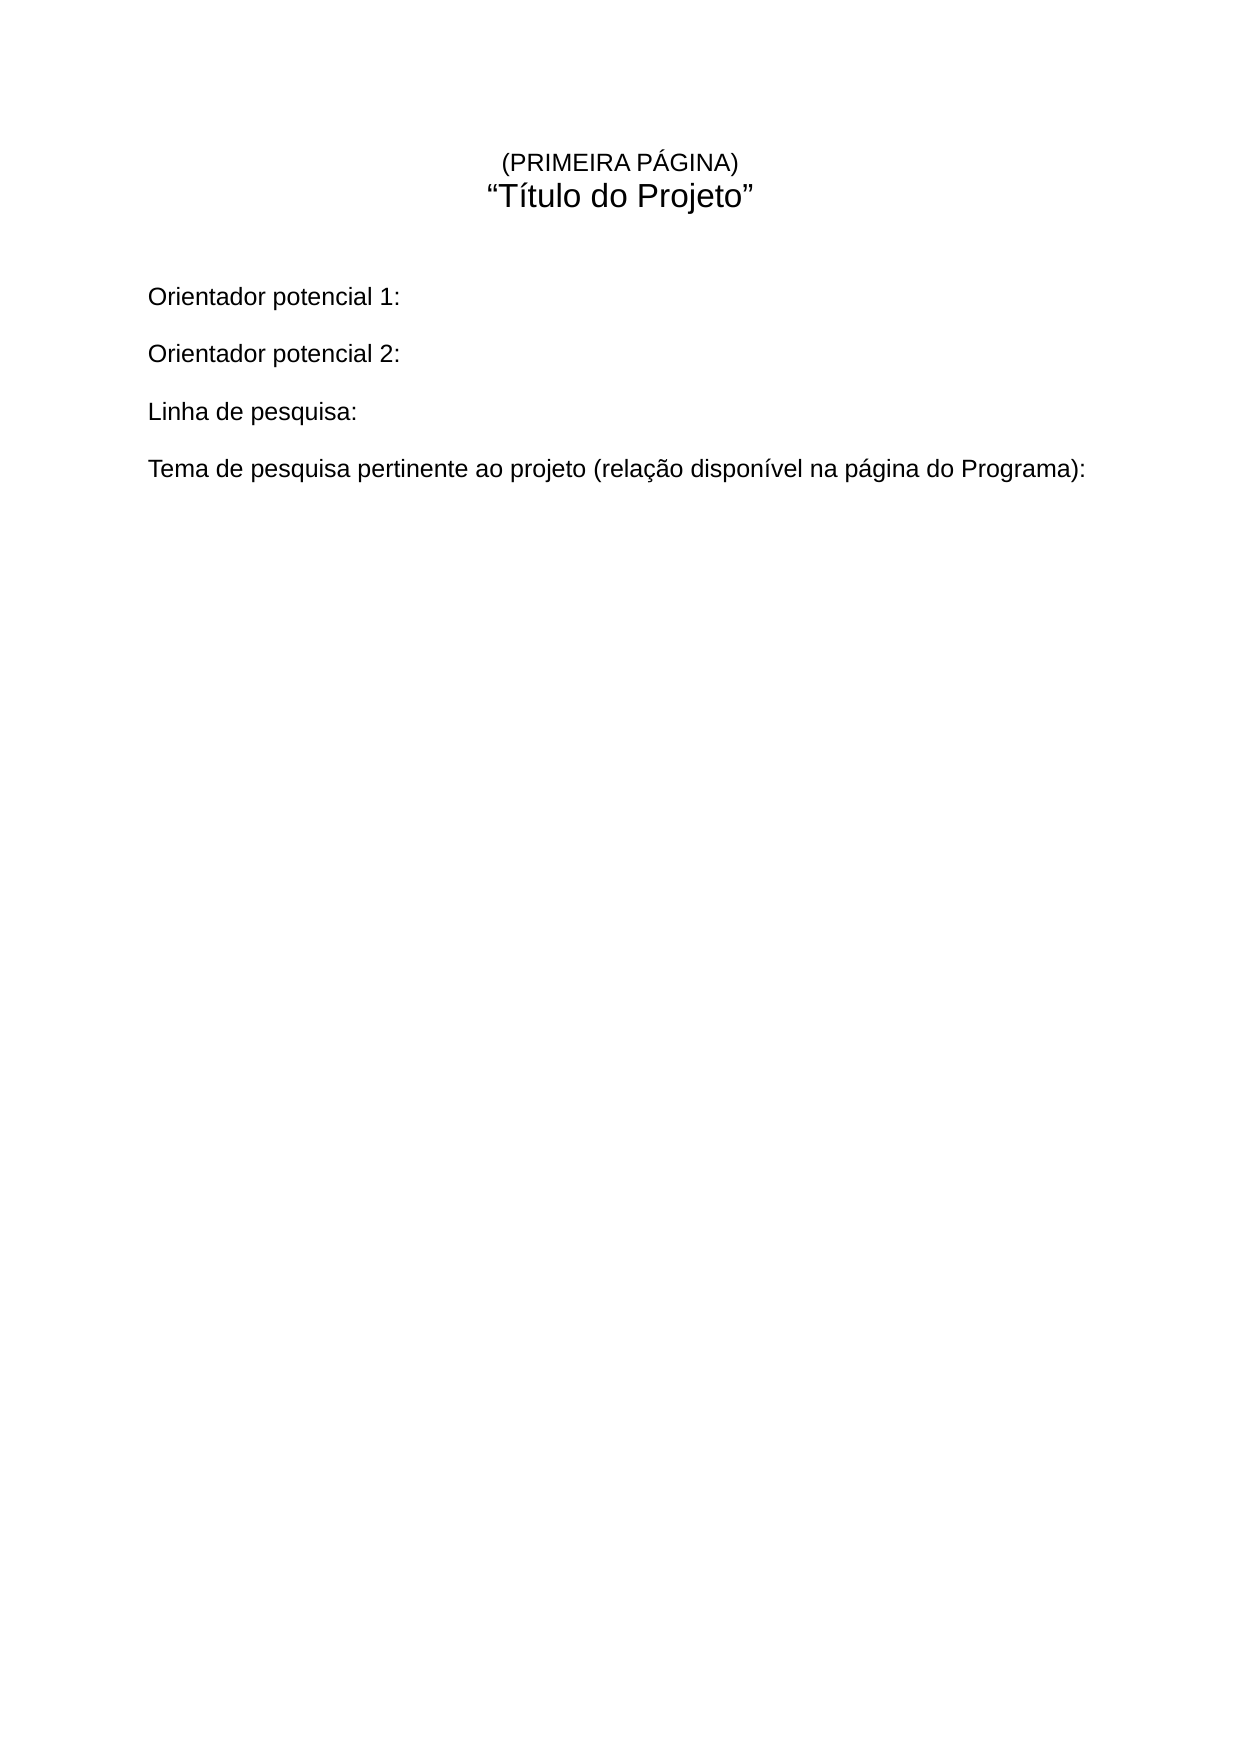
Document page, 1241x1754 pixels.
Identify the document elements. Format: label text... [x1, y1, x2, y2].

text Orientador potencial 2: [148, 339, 1093, 368]
text (PRIMEIRA PÁGINA) [148, 148, 1093, 176]
text Orientador potencial 1: [148, 282, 1093, 311]
text Tema de pesquisa pertinente ao projeto (relação disponível na página do Programa): [148, 454, 1093, 483]
text Linha de pesquisa: [148, 397, 1093, 426]
text “Título do Projeto” [148, 176, 1093, 215]
